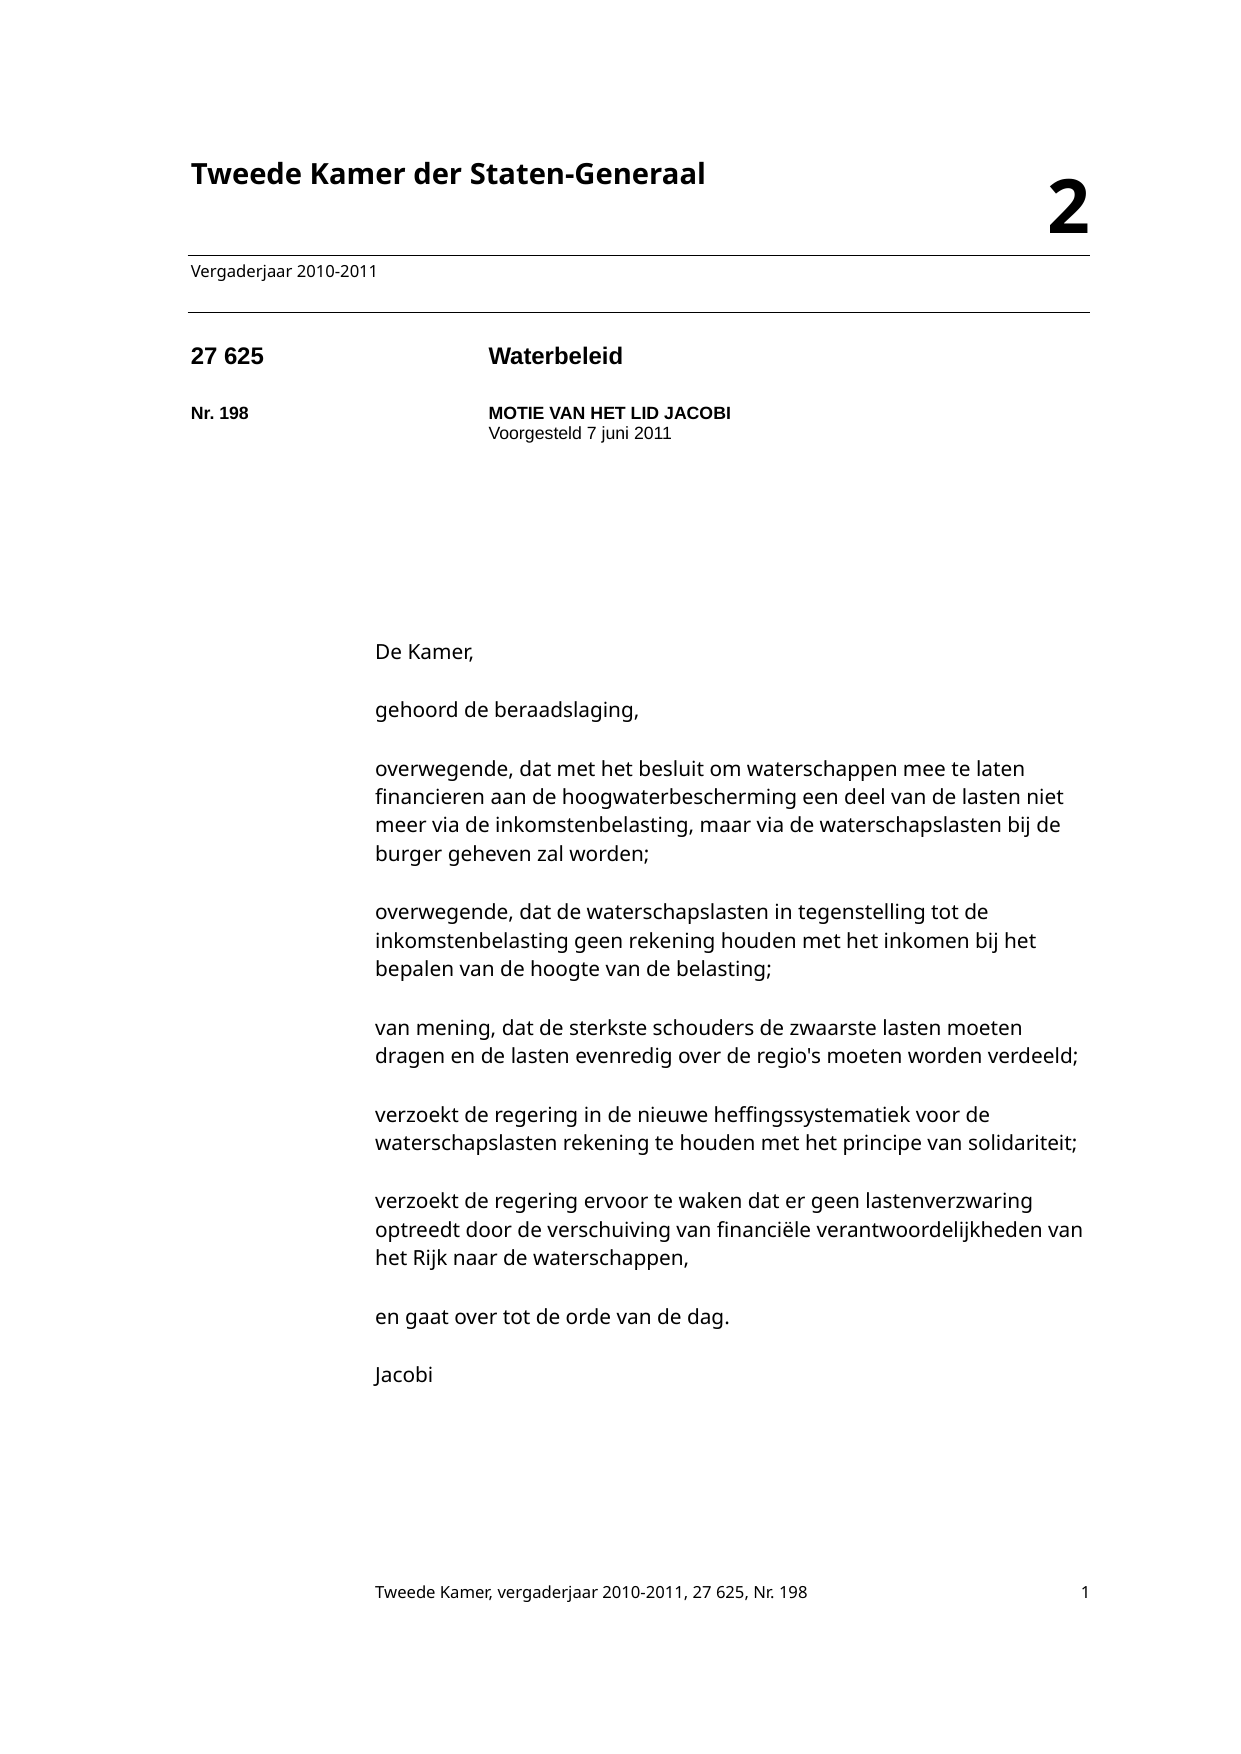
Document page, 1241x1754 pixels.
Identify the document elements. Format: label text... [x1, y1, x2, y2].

text verzoekt de regering ervoor te waken dat er geen lastenverzwaring optreedt door de verschuiving van financiële verantwoordelijkheden van het Rijk naar de waterschappen, [375, 1187, 1090, 1272]
text overwegende, dat de waterschapslasten in tegenstelling tot de inkomstenbelasting geen rekening houden met het inkomen bij het bepalen van de hoogte van de belasting; [375, 897, 1090, 983]
text gehoord de beraadslaging, [375, 695, 1090, 724]
table_cell Nr. 198 [188, 399, 485, 518]
table_header 2 [910, 150, 1090, 255]
table_cell [485, 313, 1090, 339]
table_cell [188, 313, 485, 339]
table_cell [485, 256, 1090, 312]
text overwegende, dat met het besluit om waterschappen mee te laten financieren aan de hoogwaterbescherming een deel van de lasten niet meer via de inkomstenbelasting, maar via de waterschapslasten bij de burger geheven zal worden; [375, 754, 1090, 867]
text Jacobi [375, 1360, 1090, 1389]
table_cell MOTIE VAN HET LID JACOBI Voorgesteld 7 juni 2011 [485, 399, 1090, 518]
text De Kamer, [375, 637, 1090, 665]
table_cell 27 625 [188, 339, 485, 399]
text van mening, dat de sterkste schouders de zwaarste lasten moeten dragen en de lasten evenredig over de regio's moeten worden verdeeld; [375, 1013, 1090, 1070]
table_cell Vergaderjaar 2010-2011 [188, 256, 485, 312]
text en gaat over tot de orde van de dag. [375, 1302, 1090, 1330]
text verzoekt de regering in de nieuwe heffingssystematiek voor de waterschapslasten rekening te houden met het principe van solidariteit; [375, 1100, 1090, 1157]
table_header Tweede Kamer der Staten-Generaal [188, 150, 909, 255]
table_cell Waterbeleid [485, 339, 1090, 399]
